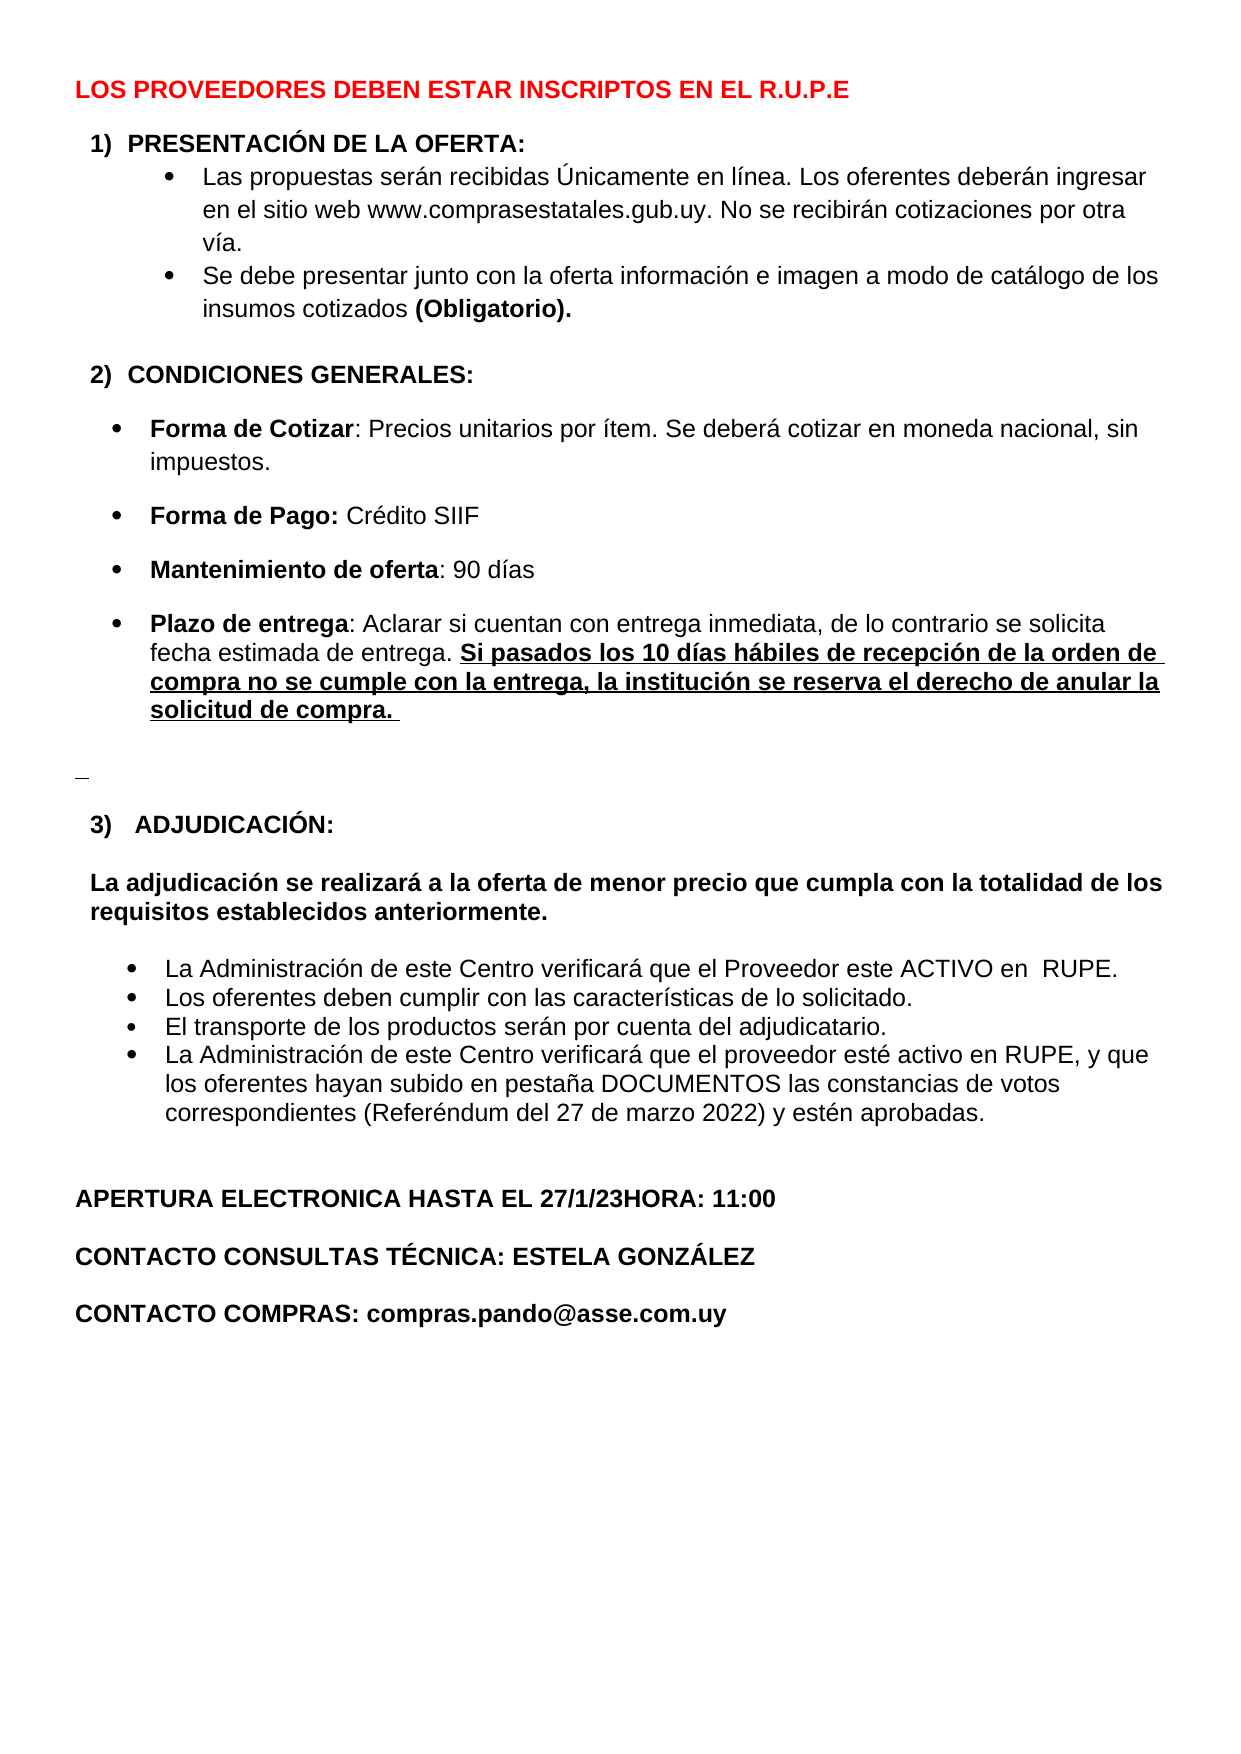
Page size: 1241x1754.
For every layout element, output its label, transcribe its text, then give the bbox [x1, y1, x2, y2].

list El transporte de los productos serán por cuenta del adjudicatario. [127, 1012, 1165, 1041]
list Forma de Pago: Crédito SIIF [112, 501, 1165, 530]
list PRESENTACIÓN DE LA OFERTA: [90, 129, 1165, 158]
text CONTACTO COMPRAS: compras.pando@asse.com.uy [75, 1299, 1165, 1328]
text LOS PROVEEDORES DEBEN ESTAR INSCRIPTOS EN EL R.U.P.E [75, 75, 1165, 104]
list Los oferentes deben cumplir con las características de lo solicitado. [127, 983, 1165, 1012]
list La Administración de este Centro verificará que el proveedor esté activo en RUPE, y que los oferentes hayan subido en pestaña DOCUMENTOS las constancias de votos correspondientes (Referéndum del 27 de marzo 2022) y estén aprobadas. [127, 1041, 1165, 1127]
text APERTURA ELECTRONICA HASTA EL 27/1/23HORA: 11:00 [75, 1184, 1165, 1213]
list Mantenimiento de oferta: 90 días [112, 555, 1165, 584]
text CONTACTO CONSULTAS TÉCNICA: ESTELA GONZÁLEZ [75, 1242, 1165, 1271]
list Se debe presentar junto con la oferta información e imagen a modo de catálogo de los insumos cotizados (Obligatorio). [165, 261, 1165, 323]
list ADJUDICACIÓN: [90, 810, 1165, 839]
list Las propuestas serán recibidas Únicamente en línea. Los oferentes deberán ingresar en el sitio web www.comprasestatales.gub.uy. No se recibirán cotizaciones por otra vía. [165, 162, 1165, 257]
list Forma de Cotizar: Precios unitarios por ítem. Se deberá cotizar en moneda nacional, sin impuestos. [112, 414, 1165, 476]
list CONDICIONES GENERALES: [90, 360, 1165, 389]
list Plazo de entrega: Aclarar si cuentan con entrega inmediata, de lo contrario se solicita fecha estimada de entrega. Si pasados los 10 días hábiles de recepción de la orden de compra no se cumple con la entrega, la institución se reserva el derecho de anular la solicitud de compra. [112, 609, 1165, 724]
text La adjudicación se realizará a la oferta de menor precio que cumpla con la totalidad de los requisitos establecidos anteriormente. [90, 868, 1165, 925]
list La Administración de este Centro verificará que el Proveedor este ACTIVO en RUPE. [127, 954, 1165, 983]
